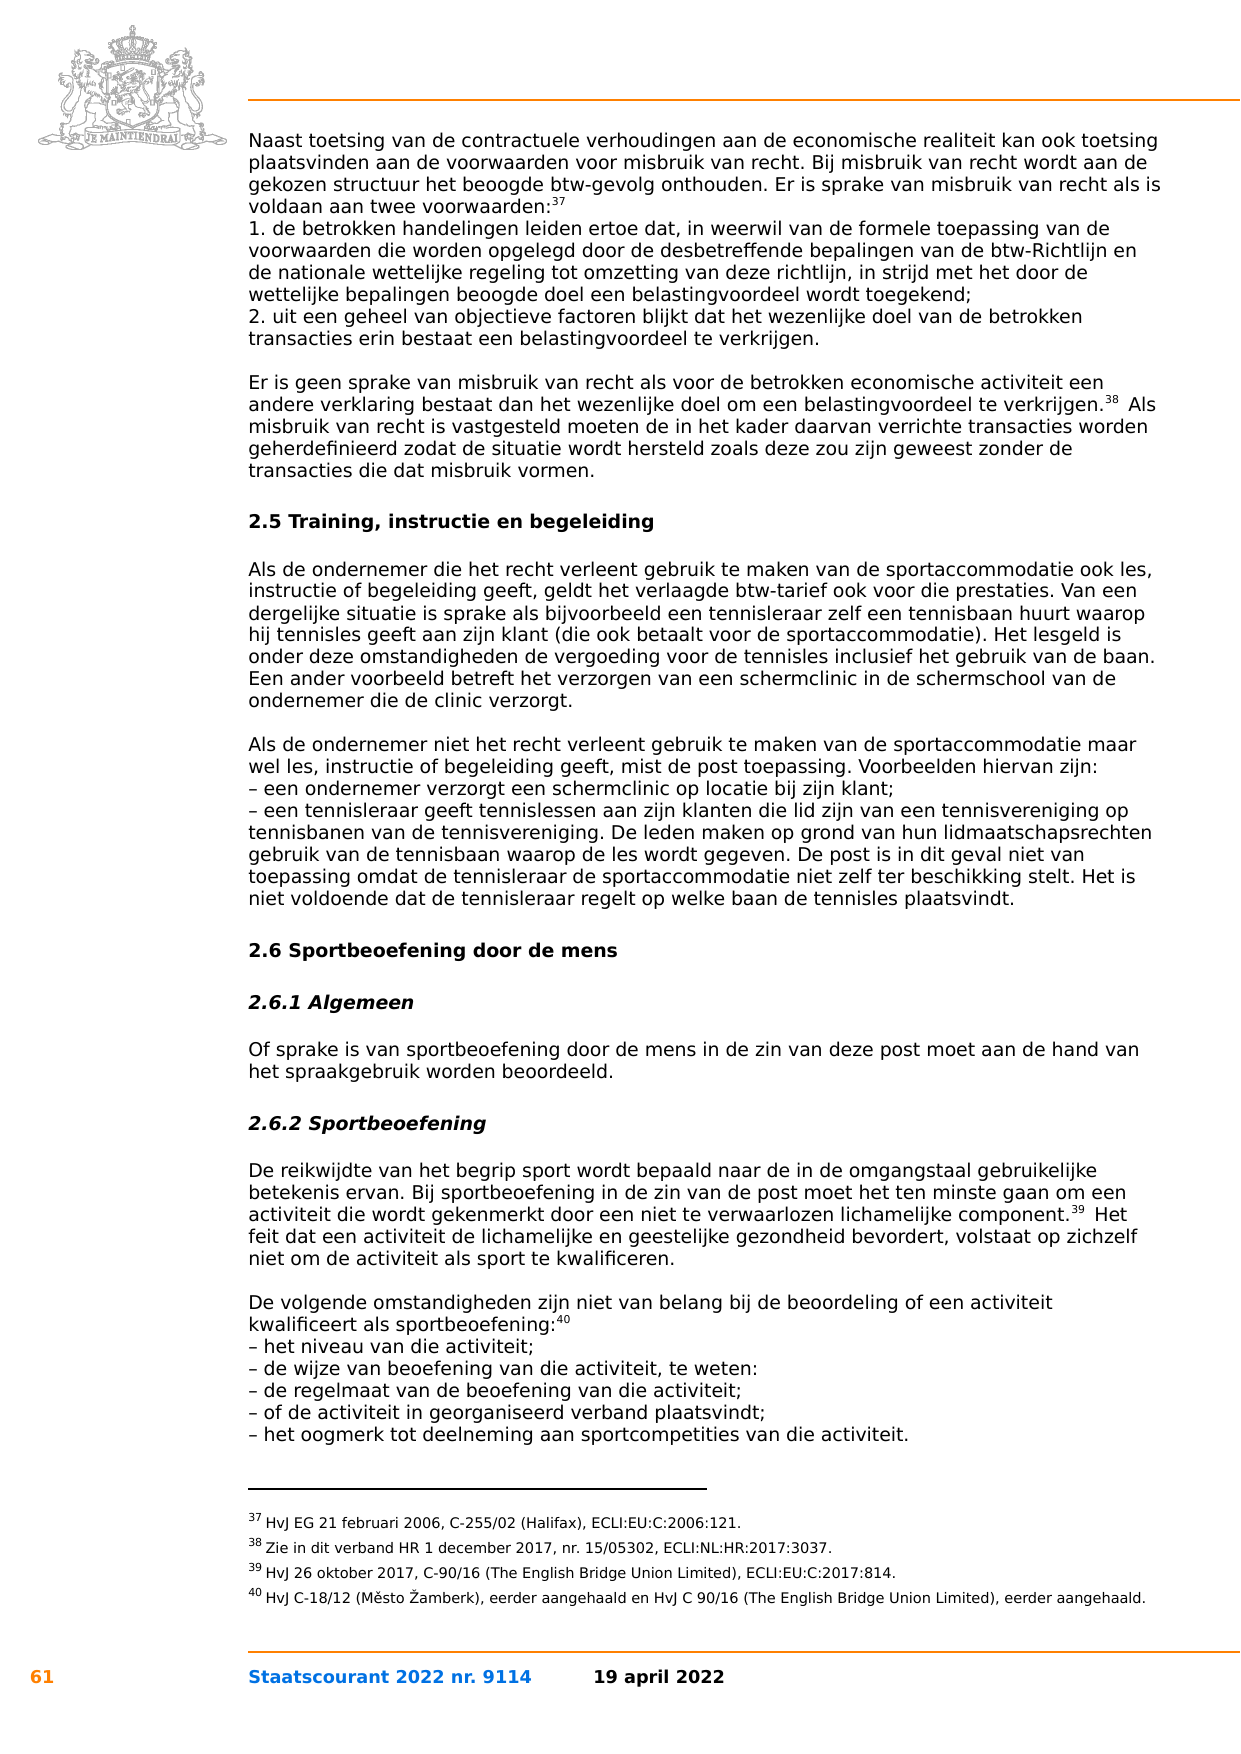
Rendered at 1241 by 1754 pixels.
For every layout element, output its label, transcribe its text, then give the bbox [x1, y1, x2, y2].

text HvJ C-18/12 (Město Žamberk), eerder aangehaald en HvJ C 90/16 (The English Bridge Union Limited), eerder aangehaald. [248, 1586, 1163, 1608]
text De reikwijdte van het begrip sport wordt bepaald naar de in de omgangstaal gebruikelijke betekenis ervan. Bij sportbeoefening in de zin van de post moet het ten minste gaan om een activiteit die wordt gekenmerkt door een niet te verwaarlozen lichamelijke component. Het feit dat een activiteit de lichamelijke en geestelijke gezondheid bevordert, volstaat op zichzelf niet om de activiteit als sport te kwalificeren. [248, 1160, 1163, 1270]
text 2. uit een geheel van objectieve factoren blijkt dat het wezenlijke doel van de betrokken transacties erin bestaat een belastingvoordeel te verkrijgen. [248, 306, 1163, 350]
picture [38, 25, 227, 150]
text HvJ EG 21 februari 2006, C-255/02 (Halifax), ECLI:EU:C:2006:121. [248, 1511, 1163, 1533]
subtitle 2.6.1 Algemeen [248, 992, 1163, 1014]
text – het oogmerk tot deelneming aan sportcompetities van die activiteit. [248, 1423, 1163, 1446]
text 1. de betrokken handelingen leiden ertoe dat, in weerwil van de formele toepassing van de voorwaarden die worden opgelegd door de desbetreffende bepalingen van de btw-Richtlijn en de nationale wettelijke regeling tot omzetting van deze richtlijn, in strijd met het door de wettelijke bepalingen beoogde doel een belastingvoordeel wordt toegekend; [248, 218, 1163, 306]
text – een ondernemer verzorgt een schermclinic op locatie bij zijn klant; [248, 778, 1163, 800]
text – de wijze van beoefening van die activiteit, te weten: [248, 1358, 1163, 1379]
subtitle 2.5 Training, instructie en begeleiding [248, 511, 1163, 533]
text – het niveau van die activiteit; [248, 1336, 1163, 1358]
text – de regelmaat van de beoefening van die activiteit; [248, 1379, 1163, 1402]
text Naast toetsing van de contractuele verhoudingen aan de economische realiteit kan ook toetsing plaatsvinden aan de voorwaarden voor misbruik van recht. Bij misbruik van recht wordt aan de gekozen structuur het beoogde btw-gevolg onthouden. Er is sprake van misbruik van recht als is voldaan aan twee voorwaarden: [248, 130, 1163, 218]
text De volgende omstandigheden zijn niet van belang bij de beoordeling of een activiteit kwalificeert als sportbeoefening: [248, 1292, 1163, 1336]
text – een tennisleraar geeft tennislessen aan zijn klanten die lid zijn van een tennisvereniging op tennisbanen van de tennisvereniging. De leden maken op grond van hun lidmaatschapsrechten gebruik van de tennisbaan waarop de les wordt gegeven. De post is in dit geval niet van toepassing omdat de tennisleraar de sportaccommodatie niet zelf ter beschikking stelt. Het is niet voldoende dat de tennisleraar regelt op welke baan de tennisles plaatsvindt. [248, 800, 1163, 910]
text Er is geen sprake van misbruik van recht als voor de betrokken economische activiteit een andere verklaring bestaat dan het wezenlijke doel om een belastingvoordeel te verkrijgen. Als misbruik van recht is vastgesteld moeten de in het kader daarvan verrichte transacties worden geherdefinieerd zodat de situatie wordt hersteld zoals deze zou zijn geweest zonder de transacties die dat misbruik vormen. [248, 372, 1163, 481]
subtitle 2.6.2 Sportbeoefening [248, 1113, 1163, 1135]
text Of sprake is van sportbeoefening door de mens in de zin van deze post moet aan de hand van het spraakgebruik worden beoordeeld. [248, 1039, 1163, 1083]
text Zie in dit verband HR 1 december 2017, nr. 15/05302, ECLI:NL:HR:2017:3037. [248, 1536, 1163, 1558]
text HvJ 26 oktober 2017, C-90/16 (The English Bridge Union Limited), ECLI:EU:C:2017:814. [248, 1561, 1163, 1583]
text Als de ondernemer niet het recht verleent gebruik te maken van de sportaccommodatie maar wel les, instructie of begeleiding geeft, mist de post toepassing. Voorbeelden hiervan zijn: [248, 734, 1163, 778]
subtitle 2.6 Sportbeoefening door de mens [248, 940, 1163, 962]
text Als de ondernemer die het recht verleent gebruik te maken van de sportaccommodatie ook les, instructie of begeleiding geeft, geldt het verlaagde btw-tarief ook voor die prestaties. Van een dergelijke situatie is sprake als bijvoorbeeld een tennisleraar zelf een tennisbaan huurt waarop hij tennisles geeft aan zijn klant (die ook betaalt voor de sportaccommodatie). Het lesgeld is onder deze omstandigheden de vergoeding voor de tennisles inclusief het gebruik van de baan. Een ander voorbeeld betreft het verzorgen van een schermclinic in de schermschool van de ondernemer die de clinic verzorgt. [248, 558, 1163, 712]
text – of de activiteit in georganiseerd verband plaatsvindt; [248, 1402, 1163, 1423]
